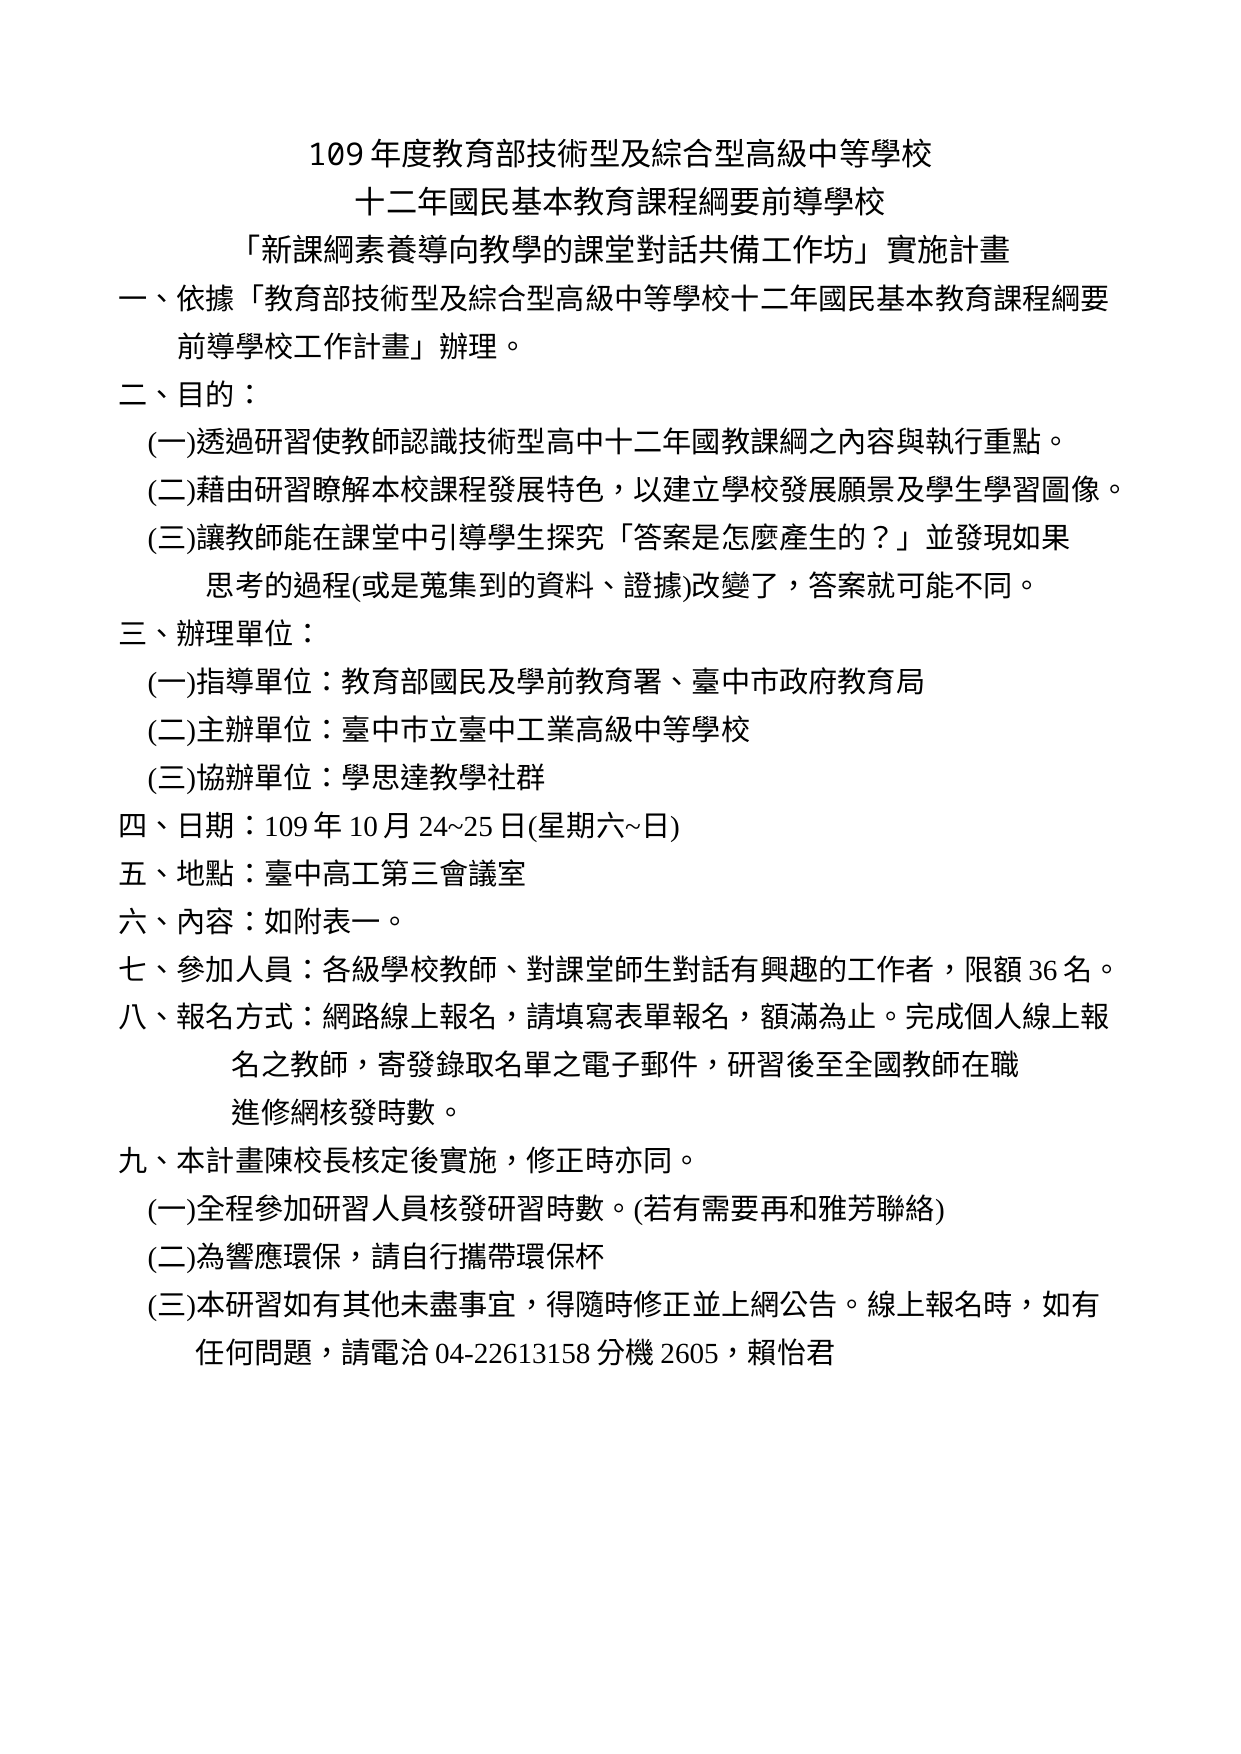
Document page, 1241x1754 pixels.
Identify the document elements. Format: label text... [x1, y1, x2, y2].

text 思考的過程(或是蒐集到的資料、證據)改變了，答案就可能不同。 [118, 558, 1122, 606]
text (三)本研習如有其他未盡事宜，得隨時修正並上網公告。線上報名時，如有任何問題，請電洽04-22613158分機2605，賴怡君 [147, 1277, 1122, 1373]
text 六、內容：如附表一。 [118, 894, 1122, 942]
text (三)協辦單位：學思達教學社群 [118, 750, 1122, 798]
text (三)讓教師能在課堂中引導學生探究「答案是怎麼產生的？」並發現如果 [118, 510, 1122, 558]
text (二)主辦單位：臺中巿立臺中工業高級中等學校 [118, 702, 1122, 750]
text (一)透過研習使教師認識技術型高中十二年國教課綱之內容與執行重點。 [118, 414, 1122, 462]
text 名之教師，寄發錄取名單之電子郵件，研習後至全國教師在職 [118, 1037, 1122, 1085]
text (一)全程參加研習人員核發研習時數。(若有需要再和雅芳聯絡) [118, 1181, 1122, 1229]
text 二、目的： [118, 367, 1122, 414]
text (二)為響應環保，請自行攜帶環保杯 [118, 1229, 1122, 1277]
text 進修網核發時數。 [118, 1085, 1122, 1133]
text 四、日期：109年10月24~25日(星期六~日) [118, 798, 1122, 846]
text 一、依據「教育部技術型及綜合型高級中等學校十二年國民基本教育課程綱要前導學校工作計畫」辦理。 [118, 271, 1122, 367]
text 八、報名方式：網路線上報名，請填寫表單報名，額滿為止。完成個人線上報 [118, 989, 1122, 1037]
text 三、辦理單位： [118, 606, 1122, 654]
text 五、地點：臺中高工第三會議室 [118, 846, 1122, 894]
text (一)指導單位：教育部國民及學前教育署、臺中市政府教育局 [118, 654, 1122, 702]
text 九、本計畫陳校長核定後實施，修正時亦同。 [118, 1133, 1122, 1181]
text 七、參加人員：各級學校教師、對課堂師生對話有興趣的工作者，限額36名。 [118, 942, 1122, 989]
text (二)藉由研習瞭解本校課程發展特色，以建立學校發展願景及學生學習圖像。 [118, 462, 1122, 510]
text 109年度教育部技術型及綜合型高級中等學校 十二年國民基本教育課程綱要前導學校 「新課綱素養導向教學的課堂對話共備工作坊」實施計畫 [118, 127, 1122, 271]
